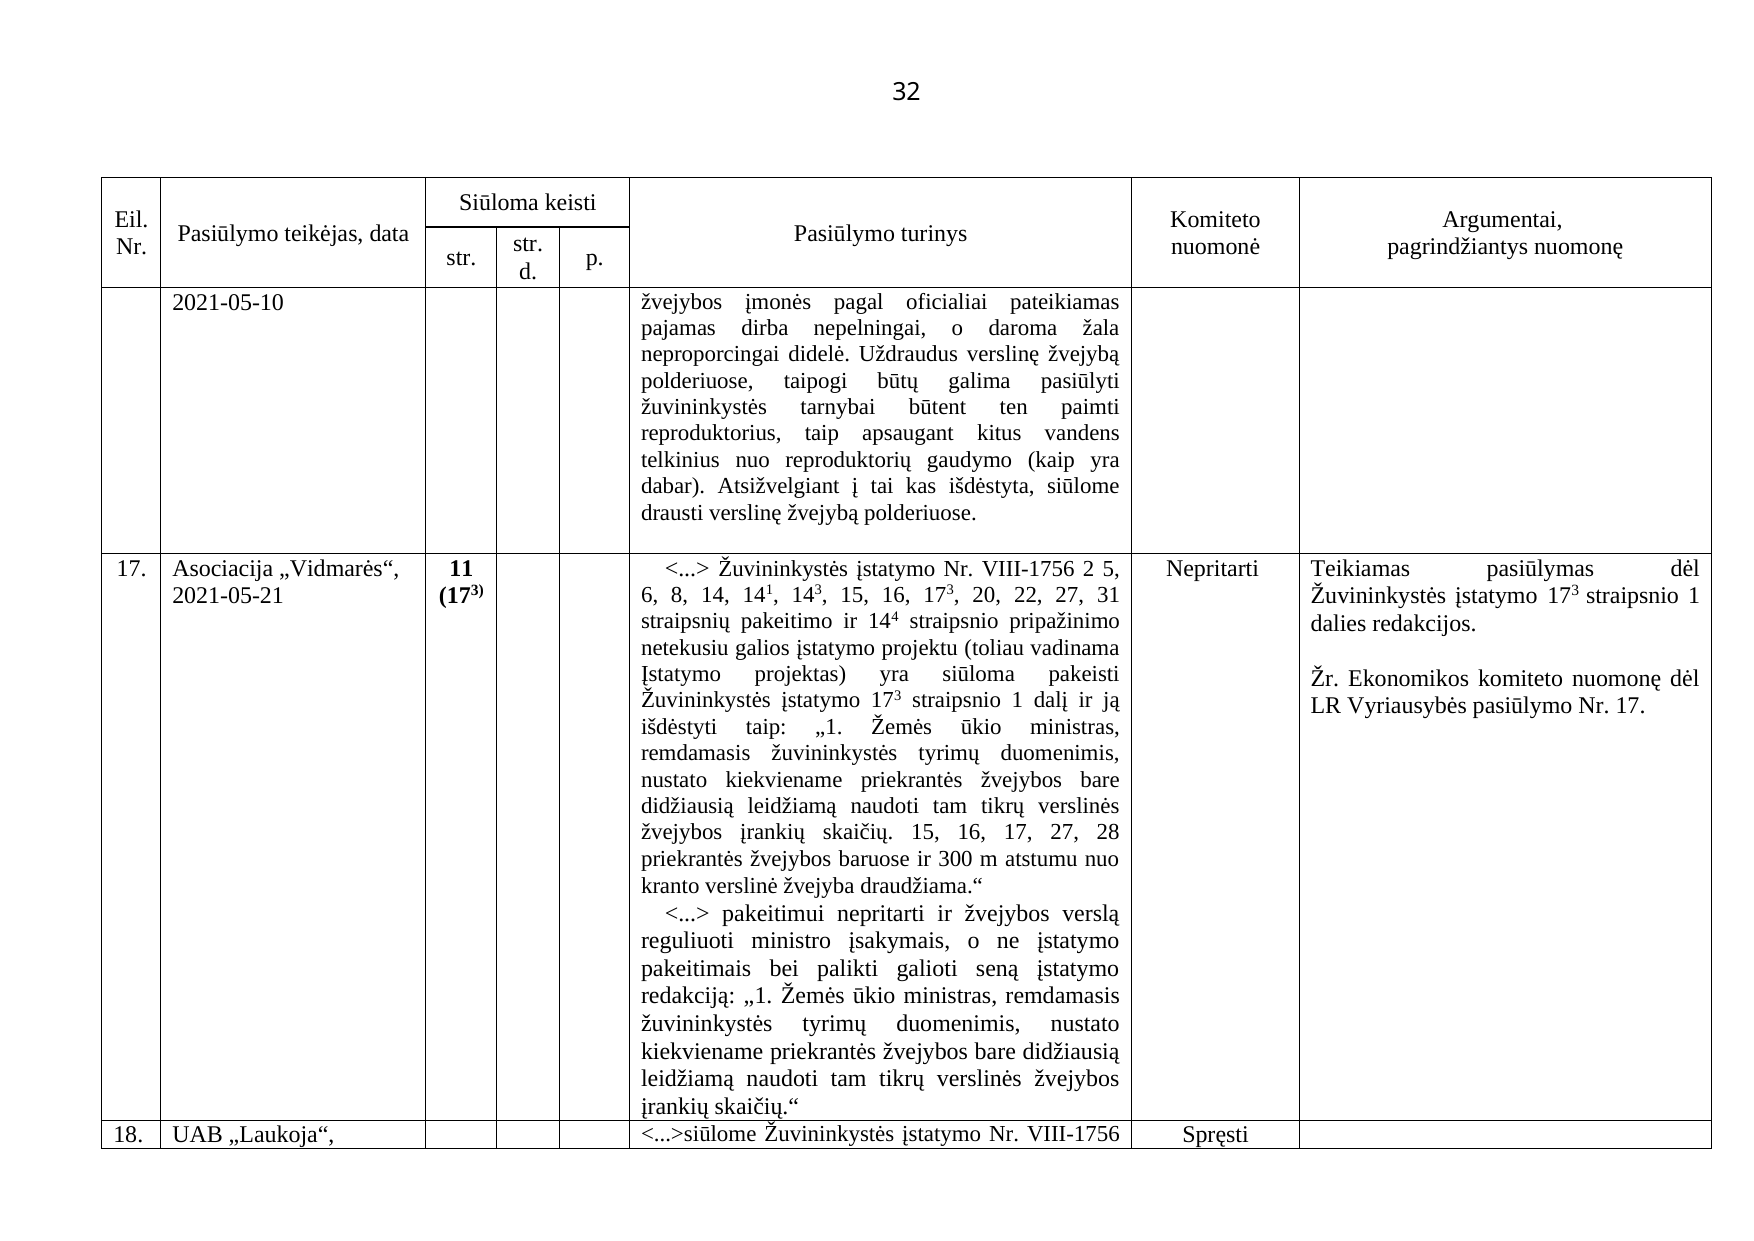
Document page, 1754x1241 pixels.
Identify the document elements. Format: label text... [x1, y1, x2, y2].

table_cell <...>siūlome Žuvininkystės įstatymo Nr. VIII-1756 [630, 1121, 1131, 1148]
table_cell <...> Žuvininkystės įstatymo Nr. VIII-1756 2 5, 6, 8, 14, 141, 143, 15, 16, 173, 20, 22, 27, 31 straipsnių pakeitimo ir 144 straipsnio pripažinimo netekusiu galios įstatymo projektu (toliau vadinama Įstatymo projektas) yra siūloma pakeisti Žuvininkystės įstatymo 173 straipsnio 1 dalį ir ją išdėstyti taip: „1. Žemės ūkio ministras, remdamasis žuvininkystės tyrimų duomenimis, nustato kiekviename priekrantės žvejybos bare didžiausią leidžiamą naudoti tam tikrų verslinės žvejybos įrankių skaičių. 15, 16, 17, 27, 28 priekrantės žvejybos baruose ir 300 m atstumu nuo kranto verslinė žvejyba draudžiama.“ <...> pakeitimui nepritarti ir žvejybos verslą reguliuoti ministro įsakymais, o ne įstatymo pakeitimais bei palikti galioti seną įstatymo redakciją: „1. Žemės ūkio ministras, remdamasis žuvininkystės tyrimų duomenimis, nustato kiekviename priekrantės žvejybos bare didžiausią leidžiamą naudoti tam tikrų verslinės žvejybos įrankių skaičių.“ [630, 554, 1131, 1119]
table_cell [426, 1121, 496, 1148]
table_header Eil. Nr. [102, 178, 160, 287]
table_cell Asociacija „Vidmarės“, 2021-05-21 [161, 554, 425, 1119]
table_cell [102, 288, 160, 552]
table_cell [1132, 288, 1299, 552]
table_cell [1300, 1121, 1711, 1148]
table_cell 18. [102, 1121, 160, 1148]
table_cell [497, 554, 559, 1119]
table_header Komiteto nuomonė [1132, 178, 1299, 287]
table_cell Teikiamas pasiūlymas dėl Žuvininkystės įstatymo 173 straipsnio 1 dalies redakcijos. Žr. Ekonomikos komiteto nuomonę dėl LR Vyriausybės pasiūlymo Nr. 17. [1300, 554, 1711, 1119]
table_cell [1300, 288, 1711, 552]
table_cell [497, 288, 559, 552]
table_cell [497, 1121, 559, 1148]
table_cell [426, 288, 496, 552]
table_cell 17. [102, 554, 160, 1119]
table_header Siūloma keisti [426, 178, 629, 226]
table_header Argumentai, pagrindžiantys nuomonę [1300, 178, 1711, 287]
table_cell [560, 288, 629, 552]
table_cell Spręsti [1132, 1121, 1299, 1148]
table_cell 2021-05-10 [161, 288, 425, 552]
table_cell p. [560, 228, 629, 287]
table_cell [560, 1121, 629, 1148]
table_cell str. d. [497, 228, 559, 287]
table_cell str. [426, 228, 496, 287]
table_cell 11 (173) [426, 554, 496, 1119]
table_header Pasiūlymo turinys [630, 178, 1131, 287]
table_header Pasiūlymo teikėjas, data [161, 178, 425, 287]
table_cell [560, 554, 629, 1119]
table_cell žvejybos įmonės pagal oficialiai pateikiamas pajamas dirba nepelningai, o daroma žala neproporcingai didelė. Uždraudus verslinę žvejybą polderiuose, taipogi būtų galima pasiūlyti žuvininkystės tarnybai būtent ten paimti reproduktorius, taip apsaugant kitus vandens telkinius nuo reproduktorių gaudymo (kaip yra dabar). Atsižvelgiant į tai kas išdėstyta, siūlome drausti verslinę žvejybą polderiuose. [630, 288, 1131, 552]
table_cell Nepritarti [1132, 554, 1299, 1119]
table_cell UAB „Laukoja“, [161, 1121, 425, 1148]
